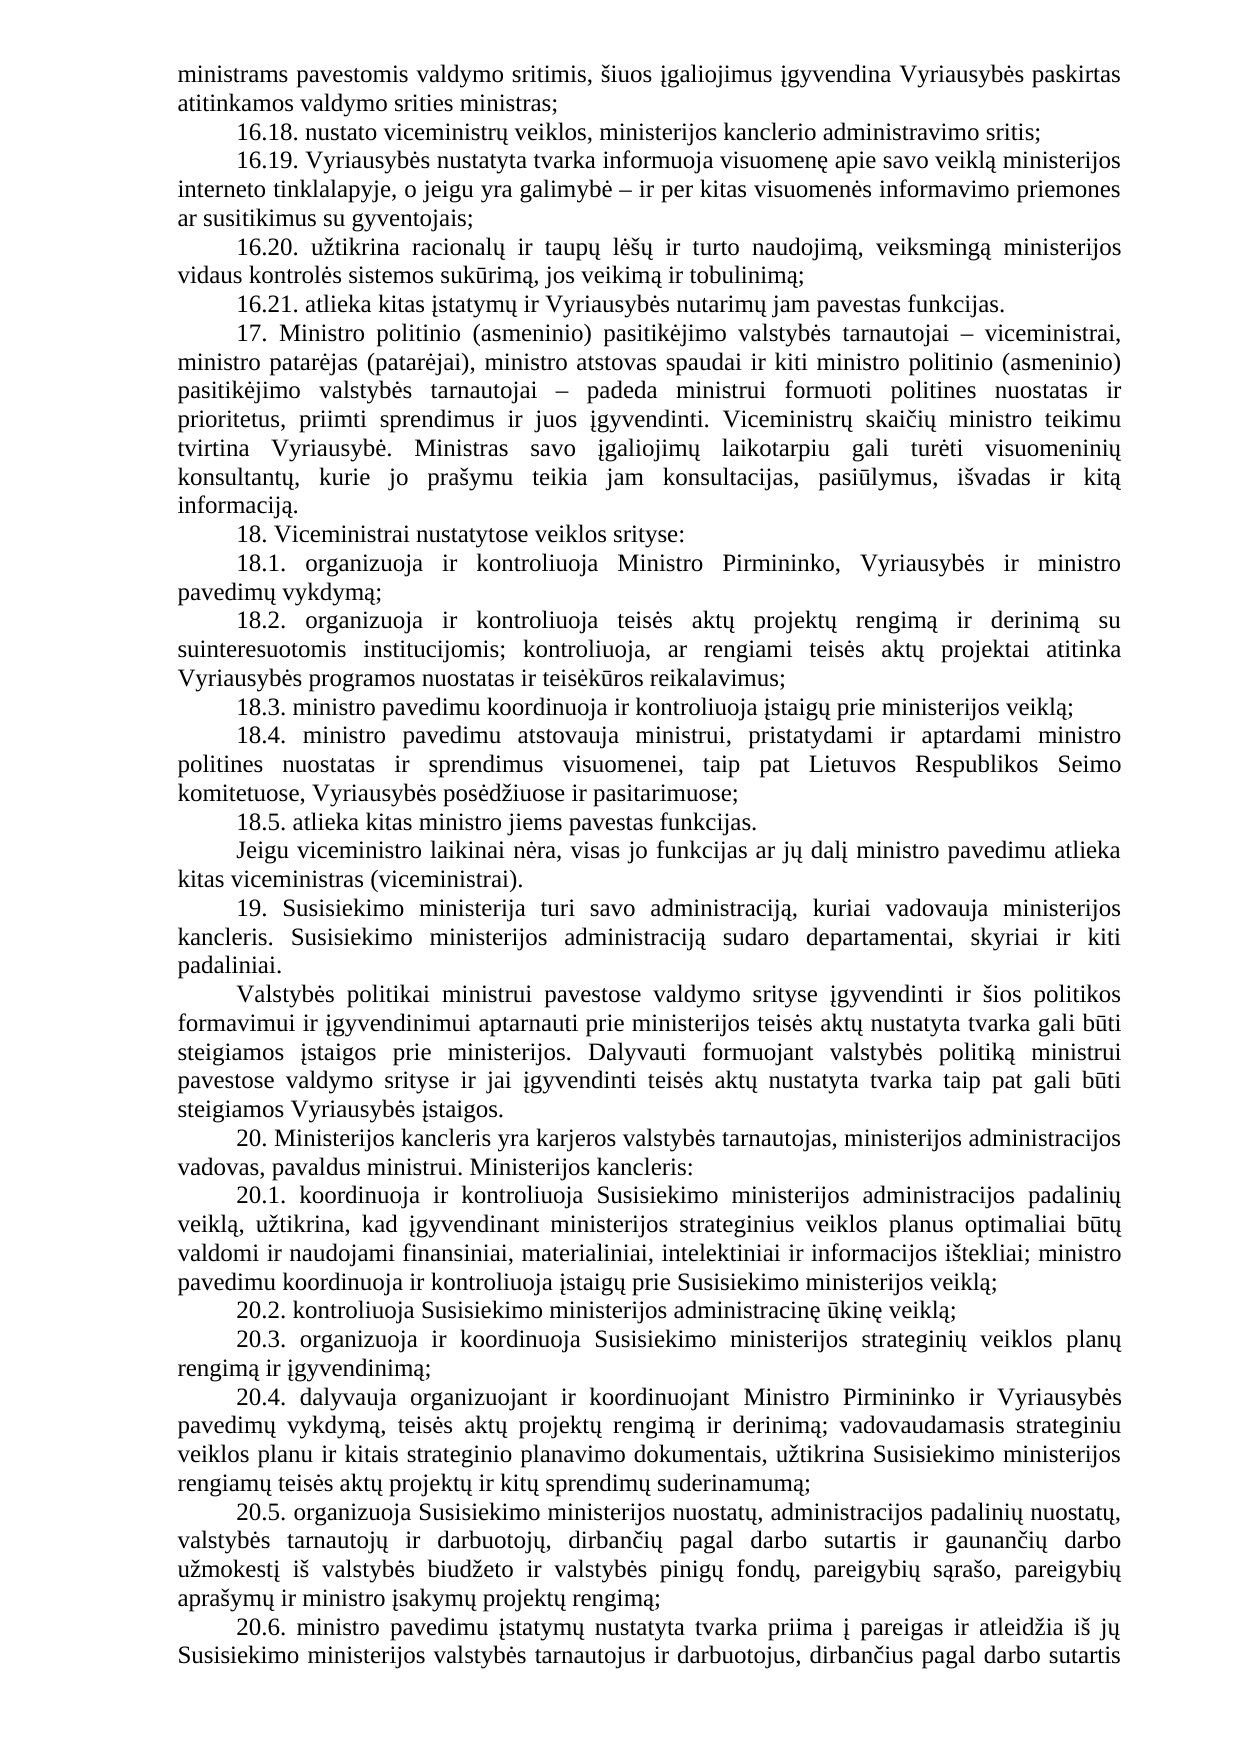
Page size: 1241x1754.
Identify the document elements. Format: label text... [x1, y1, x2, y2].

text 18.4. ministro pavedimu atstovauja ministrui, pristatydami ir aptardami ministro politines nuostatas ir sprendimus visuomenei, taip pat Lietuvos Respublikos Seimo komitetuose, Vyriausybės posėdžiuose ir pasitarimuose; [177, 720, 1122, 807]
text Valstybės politikai ministrui pavestose valdymo srityse įgyvendinti ir šios politikos formavimui ir įgyvendinimui aptarnauti prie ministerijos teisės aktų nustatyta tvarka gali būti steigiamos įstaigos prie ministerijos. Dalyvauti formuojant valstybės politiką ministrui pavestose valdymo srityse ir jai įgyvendinti teisės aktų nustatyta tvarka taip pat gali būti steigiamos Vyriausybės įstaigos. [177, 979, 1122, 1123]
text 20.1. koordinuoja ir kontroliuoja Susisiekimo ministerijos administracijos padalinių veiklą, užtikrina, kad įgyvendinant ministerijos strateginius veiklos planus optimaliai būtų valdomi ir naudojami finansiniai, materialiniai, intelektiniai ir informacijos ištekliai; ministro pavedimu koordinuoja ir kontroliuoja įstaigų prie Susisiekimo ministerijos veiklą; [177, 1180, 1122, 1295]
text 20.3. organizuoja ir koordinuoja Susisiekimo ministerijos strateginių veiklos planų rengimą ir įgyvendinimą; [177, 1324, 1122, 1382]
text 20.4. dalyvauja organizuojant ir koordinuojant Ministro Pirmininko ir Vyriausybės pavedimų vykdymą, teisės aktų projektų rengimą ir derinimą; vadovaudamasis strateginiu veiklos planu ir kitais strateginio planavimo dokumentais, užtikrina Susisiekimo ministerijos rengiamų teisės aktų projektų ir kitų sprendimų suderinamumą; [177, 1382, 1122, 1497]
text 20.5. organizuoja Susisiekimo ministerijos nuostatų, administracijos padalinių nuostatų, valstybės tarnautojų ir darbuotojų, dirbančių pagal darbo sutartis ir gaunančių darbo užmokestį iš valstybės biudžeto ir valstybės pinigų fondų, pareigybių sąrašo, pareigybių aprašymų ir ministro įsakymų projektų rengimą; [177, 1497, 1122, 1612]
text 17. Ministro politinio (asmeninio) pasitikėjimo valstybės tarnautojai – viceministrai, ministro patarėjas (patarėjai), ministro atstovas spaudai ir kiti ministro politinio (asmeninio) pasitikėjimo valstybės tarnautojai – padeda ministrui formuoti politines nuostatas ir prioritetus, priimti sprendimus ir juos įgyvendinti. Viceministrų skaičių ministro teikimu tvirtina Vyriausybė. Ministras savo įgaliojimų laikotarpiu gali turėti visuomeninių konsultantų, kurie jo prašymu teikia jam konsultacijas, pasiūlymus, išvadas ir kitą informaciją. [177, 318, 1122, 519]
text 20.6. ministro pavedimu įstatymų nustatyta tvarka priima į pareigas ir atleidžia iš jų Susisiekimo ministerijos valstybės tarnautojus ir darbuotojus, dirbančius pagal darbo sutartis [177, 1612, 1122, 1669]
text 20.2. kontroliuoja Susisiekimo ministerijos administracinę ūkinę veiklą; [177, 1295, 1122, 1324]
text 18. Viceministrai nustatytose veiklos srityse: [177, 519, 1122, 548]
text Jeigu viceministro laikinai nėra, visas jo funkcijas ar jų dalį ministro pavedimu atlieka kitas viceministras (viceministrai). [177, 835, 1122, 893]
text 16.18. nustato viceministrų veiklos, ministerijos kanclerio administravimo sritis; [177, 117, 1122, 145]
text ministrams pavestomis valdymo sritimis, šiuos įgaliojimus įgyvendina Vyriausybės paskirtas atitinkamos valdymo srities ministras; [177, 59, 1122, 117]
text 20. Ministerijos kancleris yra karjeros valstybės tarnautojas, ministerijos administracijos vadovas, pavaldus ministrui. Ministerijos kancleris: [177, 1123, 1122, 1180]
text 19. Susisiekimo ministerija turi savo administraciją, kuriai vadovauja ministerijos kancleris. Susisiekimo ministerijos administraciją sudaro departamentai, skyriai ir kiti padaliniai. [177, 893, 1122, 979]
text 18.5. atlieka kitas ministro jiems pavestas funkcijas. [177, 807, 1122, 835]
text 16.21. atlieka kitas įstatymų ir Vyriausybės nutarimų jam pavestas funkcijas. [177, 289, 1122, 318]
text 16.19. Vyriausybės nustatyta tvarka informuoja visuomenę apie savo veiklą ministerijos interneto tinklalapyje, o jeigu yra galimybė – ir per kitas visuomenės informavimo priemones ar susitikimus su gyventojais; [177, 145, 1122, 232]
text 16.20. užtikrina racionalų ir taupų lėšų ir turto naudojimą, veiksmingą ministerijos vidaus kontrolės sistemos sukūrimą, jos veikimą ir tobulinimą; [177, 232, 1122, 289]
text 18.2. organizuoja ir kontroliuoja teisės aktų projektų rengimą ir derinimą su suinteresuotomis institucijomis; kontroliuoja, ar rengiami teisės aktų projektai atitinka Vyriausybės programos nuostatas ir teisėkūros reikalavimus; [177, 605, 1122, 692]
text 18.3. ministro pavedimu koordinuoja ir kontroliuoja įstaigų prie ministerijos veiklą; [177, 692, 1122, 720]
text 18.1. organizuoja ir kontroliuoja Ministro Pirmininko, Vyriausybės ir ministro pavedimų vykdymą; [177, 548, 1122, 605]
